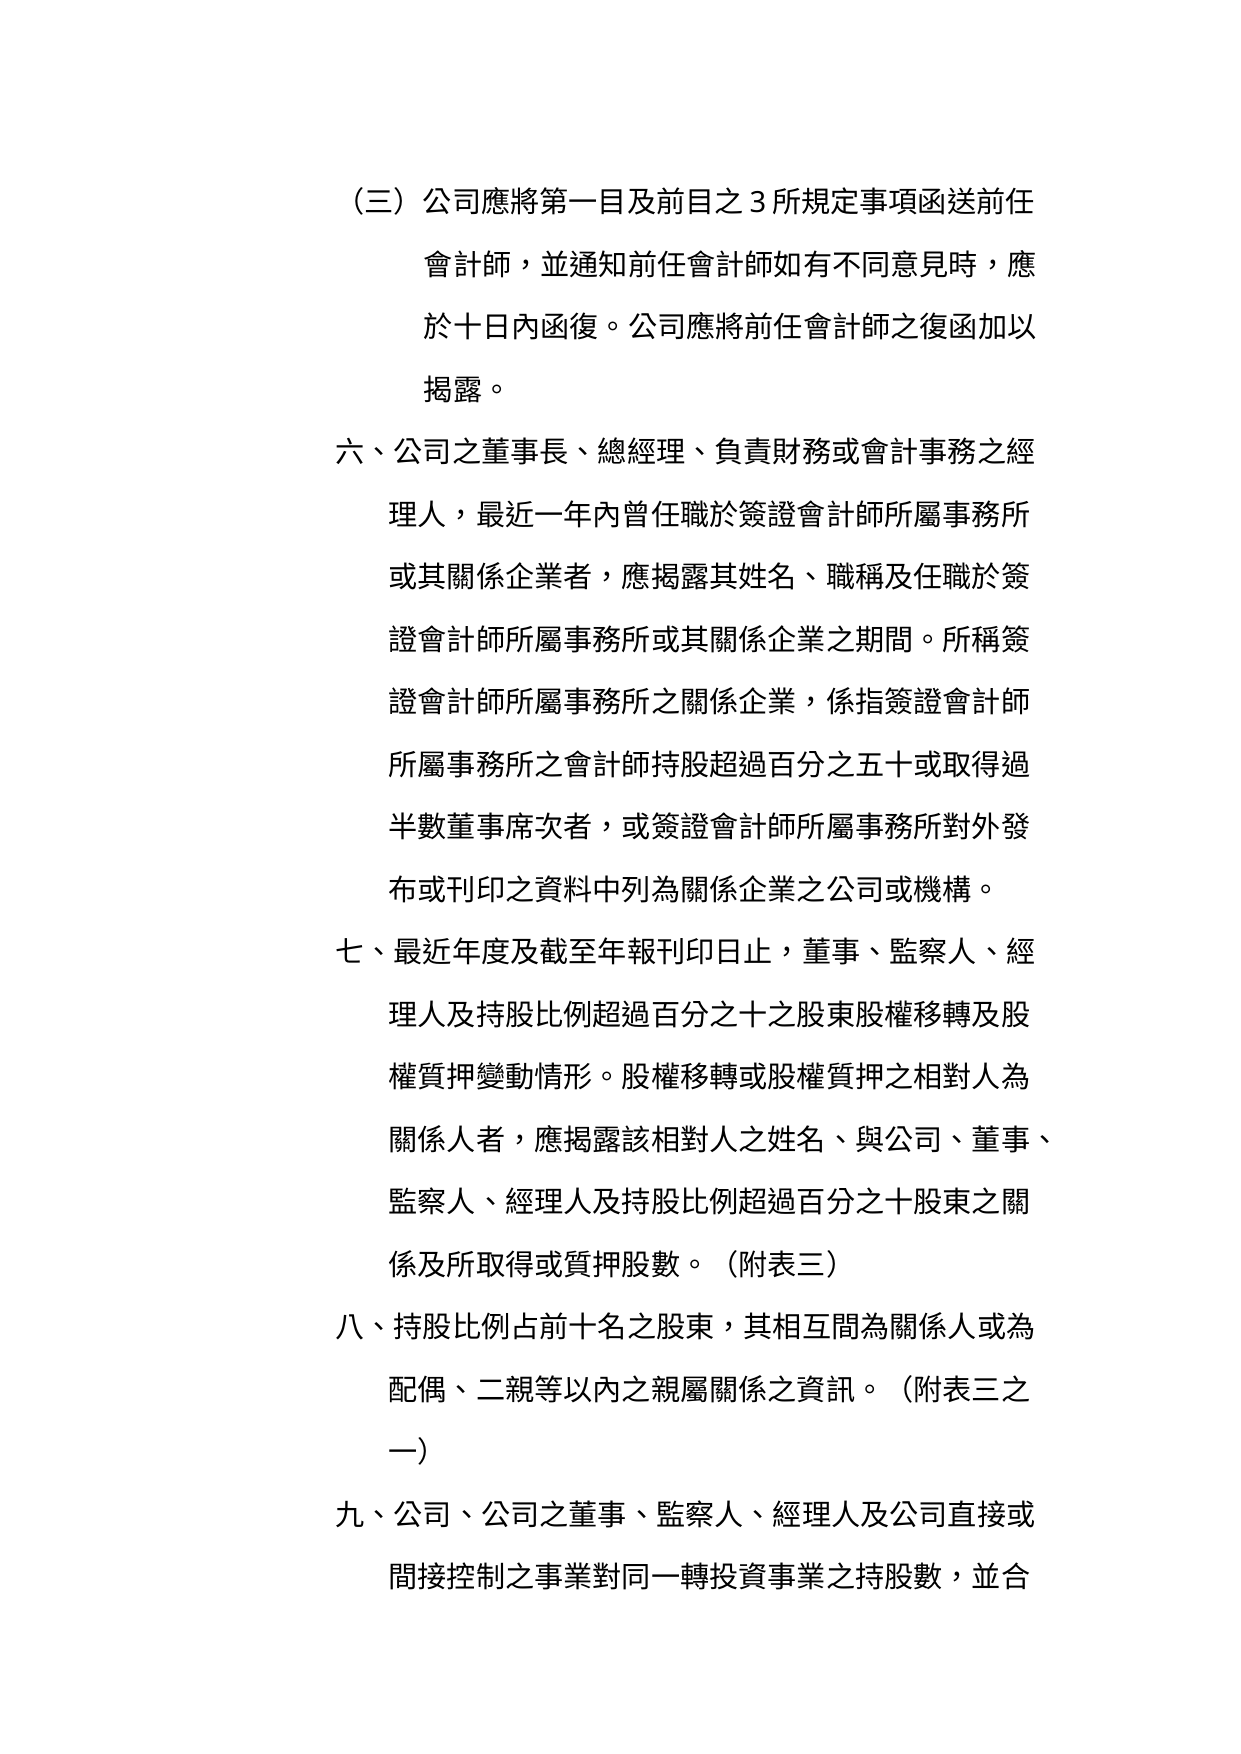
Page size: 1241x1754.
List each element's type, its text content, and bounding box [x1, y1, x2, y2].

text 會計師，並通知前任會計師如有不同意見時，應於十日內函復。公司應將前任會計師之復函加以揭露。 [424, 221, 1053, 408]
text （三）公司應將第一目及前目之3所規定事項函送前任 [335, 158, 1053, 221]
text 六、公司之董事長、總經理、負責財務或會計事務之經 [335, 408, 1053, 471]
text 配偶、二親等以內之親屬關係之資訊。（附表三之一） [388, 1346, 1053, 1471]
text 間接控制之事業對同一轉投資事業之持股數，並合 [388, 1533, 1053, 1596]
text 理人，最近一年內曾任職於簽證會計師所屬事務所或其關係企業者，應揭露其姓名、職稱及任職於簽證會計師所屬事務所或其關係企業之期間。所稱簽證會計師所屬事務所之關係企業，係指簽證會計師所屬事務所之會計師持股超過百分之五十或取得過半數董事席次者，或簽證會計師所屬事務所對外發布或刊印之資料中列為關係企業之公司或機構。 [388, 471, 1053, 908]
text 七、最近年度及截至年報刊印日止，董事、監察人、經 [335, 908, 1053, 971]
text 八、持股比例占前十名之股東，其相互間為關係人或為 [335, 1283, 1053, 1346]
text 九、公司、公司之董事、監察人、經理人及公司直接或 [335, 1471, 1053, 1533]
text 理人及持股比例超過百分之十之股東股權移轉及股權質押變動情形。股權移轉或股權質押之相對人為關係人者，應揭露該相對人之姓名、與公司、董事、監察人、經理人及持股比例超過百分之十股東之關係及所取得或質押股數。（附表三） [388, 971, 1053, 1283]
